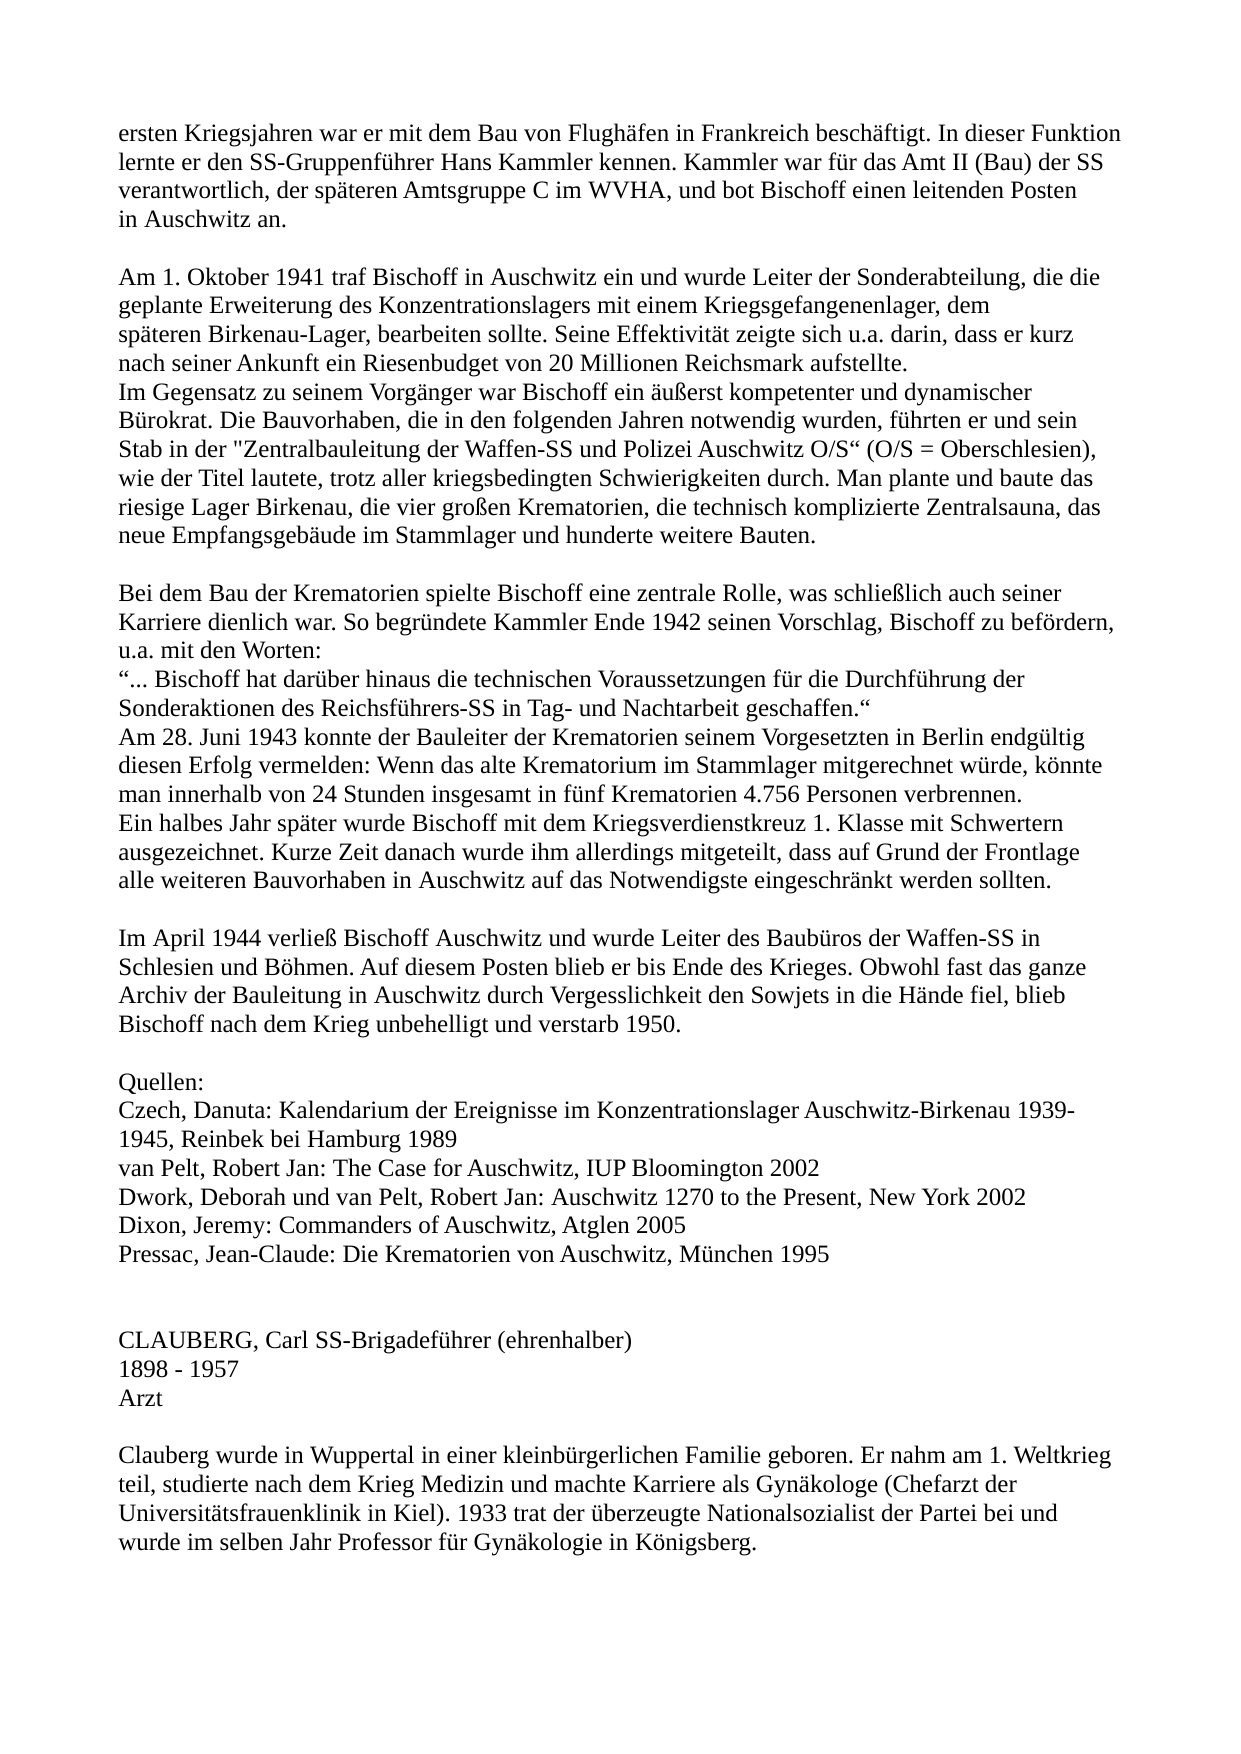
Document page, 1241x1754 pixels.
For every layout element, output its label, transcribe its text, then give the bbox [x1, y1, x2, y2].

text Pressac, Jean-Claude: Die Krematorien von Auschwitz, München 1995 [118, 1239, 1122, 1268]
text 1898 - 1957 [118, 1354, 1122, 1383]
text Am 28. Juni 1943 konnte der Bauleiter der Krematorien seinem Vorgesetzten in Berlin endgültig diesen Erfolg vermelden: Wenn das alte Krematorium im Stammlager mitgerechnet würde, könnte man innerhalb von 24 Stunden insgesamt in fünf Krematorien 4.756 Personen verbrennen. [118, 722, 1122, 808]
text Ein halbes Jahr später wurde Bischoff mit dem Kriegsverdienstkreuz 1. Klasse mit Schwertern ausgezeichnet. Kurze Zeit danach wurde ihm allerdings mitgeteilt, dass auf Grund der Frontlage alle weiteren Bauvorhaben in Auschwitz auf das Notwendigste eingeschränkt werden sollten. [118, 808, 1122, 894]
text Arzt [118, 1383, 1122, 1412]
text Dixon, Jeremy: Commanders of Auschwitz, Atglen 2005 [118, 1211, 1122, 1239]
text Bei dem Bau der Krematorien spielte Bischoff eine zentrale Rolle, was schließlich auch seiner Karriere dienlich war. So begründete Kammler Ende 1942 seinen Vorschlag, Bischoff zu befördern, u.a. mit den Worten: [118, 578, 1122, 664]
text Quellen: [118, 1067, 1122, 1096]
text Im Gegensatz zu seinem Vorgänger war Bischoff ein äußerst kompetenter und dynamischer Bürokrat. Die Bauvorhaben, die in den folgenden Jahren notwendig wurden, führten er und sein Stab in der "Zentralbauleitung der Waffen-SS und Polizei Auschwitz O/S“ (O/S = Oberschlesien), wie der Titel lautete, trotz aller kriegsbedingten Schwierigkeiten durch. Man plante und baute das riesige Lager Birkenau, die vier großen Krematorien, die technisch komplizierte Zentralsauna, das neue Empfangsgebäude im Stammlager und hunderte weitere Bauten. [118, 377, 1122, 549]
text ersten Kriegsjahren war er mit dem Bau von Flughäfen in Frankreich beschäftigt. In dieser Funktion lernte er den SS-Gruppenführer Hans Kammler kennen. Kammler war für das Amt II (Bau) der SS verantwortlich, der späteren Amtsgruppe C im WVHA, und bot Bischoff einen leitenden Posten in Auschwitz an. [118, 118, 1122, 233]
text Dwork, Deborah und van Pelt, Robert Jan: Auschwitz 1270 to the Present, New York 2002 [118, 1182, 1122, 1211]
text “... Bischoff hat darüber hinaus die technischen Voraussetzungen für die Durchführung der Sonderaktionen des Reichsführers-SS in Tag- und Nachtarbeit geschaffen.“ [118, 664, 1122, 722]
text CLAUBERG, Carl SS-Brigadeführer (ehrenhalber) [118, 1326, 1122, 1354]
text Im April 1944 verließ Bischoff Auschwitz und wurde Leiter des Baubüros der Waffen-SS in Schlesien und Böhmen. Auf diesem Posten blieb er bis Ende des Krieges. Obwohl fast das ganze Archiv der Bauleitung in Auschwitz durch Vergesslichkeit den Sowjets in die Hände fiel, blieb Bischoff nach dem Krieg unbehelligt und verstarb 1950. [118, 923, 1122, 1038]
text Czech, Danuta: Kalendarium der Ereignisse im Konzentrationslager Auschwitz-Birkenau 1939-1945, Reinbek bei Hamburg 1989 [118, 1096, 1122, 1153]
text Am 1. Oktober 1941 traf Bischoff in Auschwitz ein und wurde Leiter der Sonderabteilung, die die geplante Erweiterung des Konzentrationslagers mit einem Kriegsgefangenenlager, dem späteren Birkenau-Lager, bearbeiten sollte. Seine Effektivität zeigte sich u.a. darin, dass er kurz nach seiner Ankunft ein Riesenbudget von 20 Millionen Reichsmark aufstellte. [118, 262, 1122, 377]
text Clauberg wurde in Wuppertal in einer kleinbürgerlichen Familie geboren. Er nahm am 1. Weltkrieg teil, studierte nach dem Krieg Medizin und machte Karriere als Gynäkologe (Chefarzt der Universitätsfrauenklinik in Kiel). 1933 trat der überzeugte Nationalsozialist der Partei bei und wurde im selben Jahr Professor für Gynäkologie in Königsberg. [118, 1441, 1122, 1556]
text van Pelt, Robert Jan: The Case for Auschwitz, IUP Bloomington 2002 [118, 1153, 1122, 1182]
